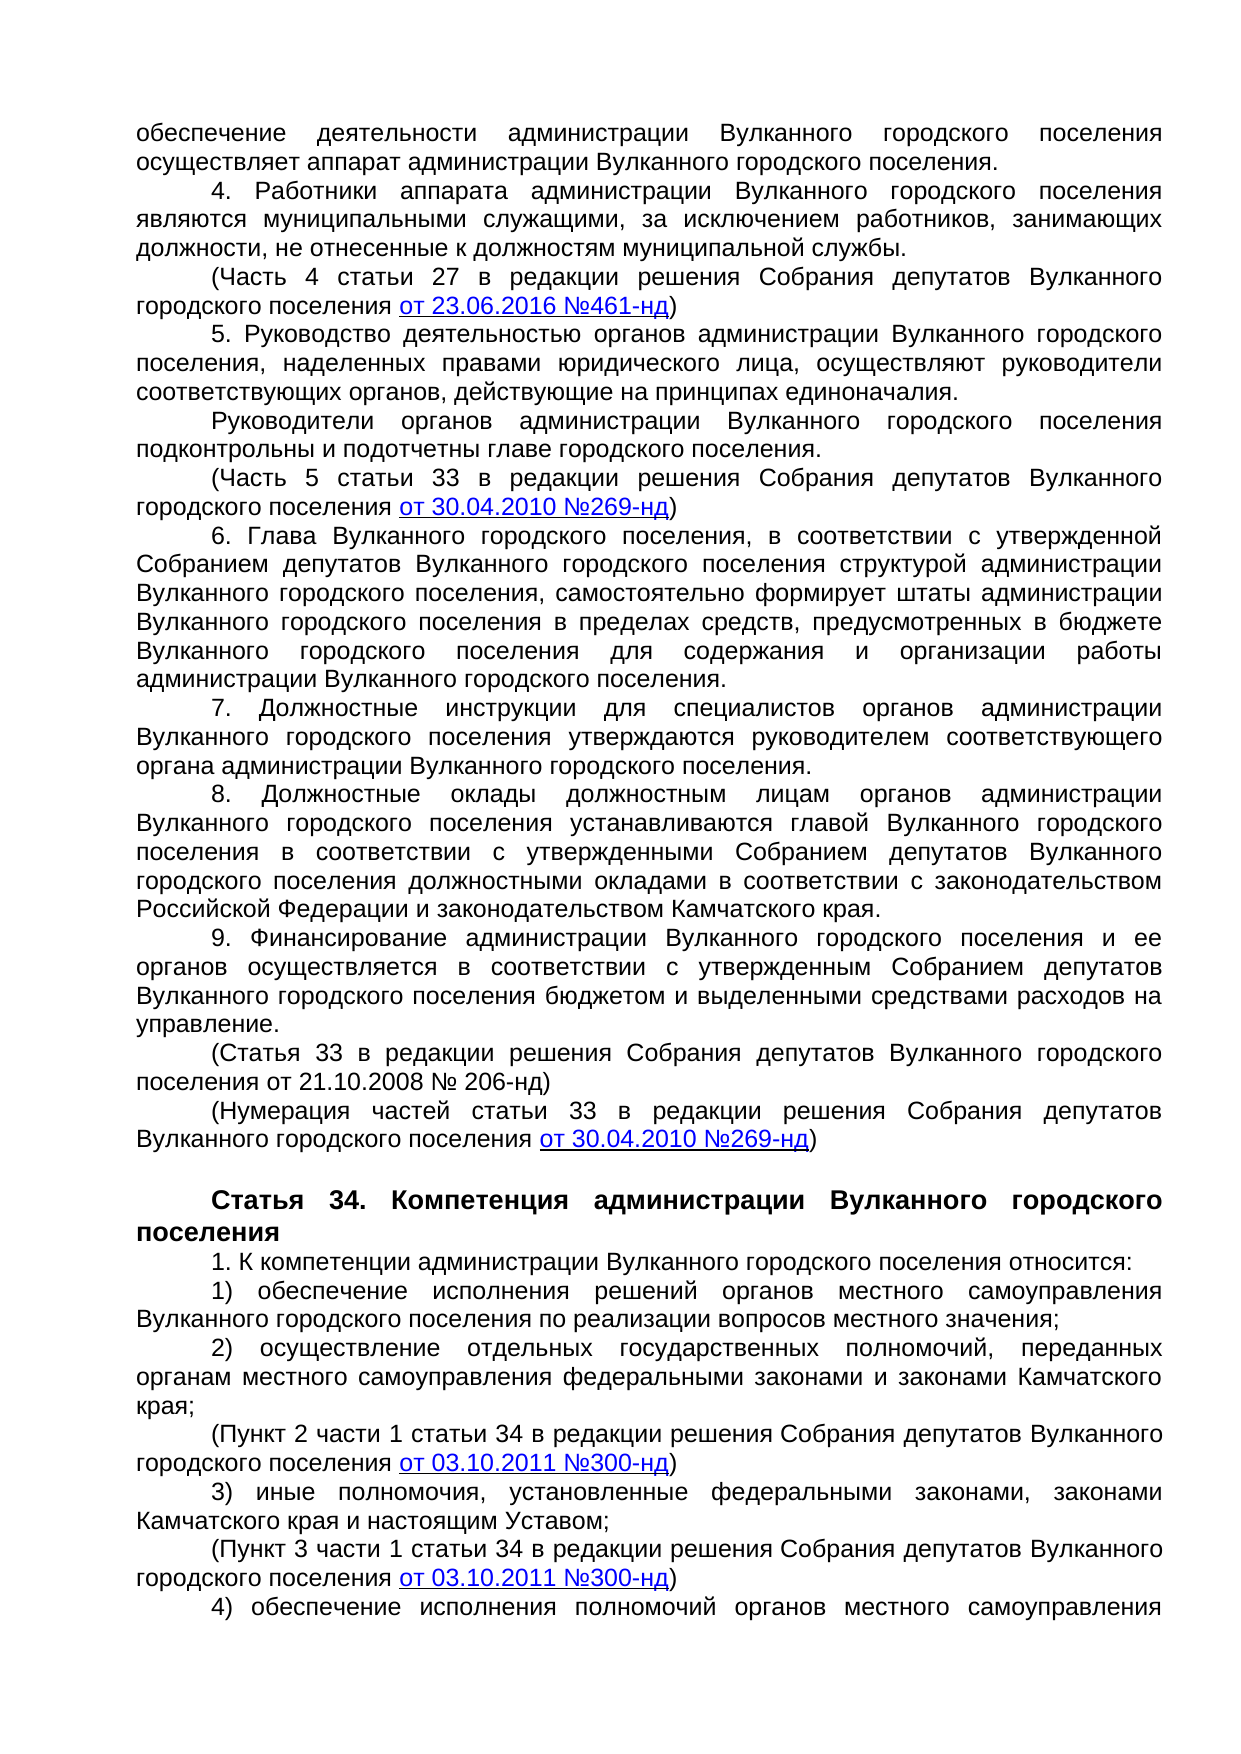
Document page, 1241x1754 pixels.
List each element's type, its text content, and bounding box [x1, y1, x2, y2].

text 1) обеспечение исполнения решений органов местного самоуправления Вулканного городского поселения по реализации вопросов местного значения; [136, 1276, 1163, 1333]
text 1. К компетенции администрации Вулканного городского поселения относится: [136, 1247, 1163, 1276]
text 7. Должностные инструкции для специалистов органов администрации Вулканного городского поселения утверждаются руководителем соответствующего органа администрации Вулканного городского поселения. [136, 693, 1163, 779]
text обеспечение деятельности администрации Вулканного городского поселения осуществляет аппарат администрации Вулканного городского поселения. [136, 118, 1163, 176]
text 5. Руководство деятельностью органов администрации Вулканного городского поселения, наделенных правами юридического лица, осуществляют руководители соответствующих органов, действующие на принципах единоначалия. [136, 319, 1163, 406]
text 2) осуществление отдельных государственных полномочий, переданных органам местного самоуправления федеральными законами и законами Камчатского края; [136, 1333, 1163, 1419]
text (Пункт 2 части 1 статьи 34 в редакции решения Собрания депутатов Вулканного городского поселения от 03.10.2011 №300-нд) [136, 1419, 1163, 1477]
text 9. Финансирование администрации Вулканного городского поселения и ее органов осуществляется в соответствии с утвержденным Собранием депутатов Вулканного городского поселения бюджетом и выделенными средствами расходов на управление. [136, 923, 1163, 1038]
text 4. Работники аппарата администрации Вулканного городского поселения являются муниципальными служащими, за исключением работников, занимающих должности, не отнесенные к должностям муниципальной службы. [136, 176, 1163, 262]
text Статья 34. Компетенция администрации Вулканного городского поселения [136, 1184, 1163, 1247]
text 4) обеспечение исполнения полномочий органов местного самоуправления [136, 1592, 1163, 1621]
text (Пункт 3 части 1 статьи 34 в редакции решения Собрания депутатов Вулканного городского поселения от 03.10.2011 №300-нд) [136, 1534, 1163, 1592]
text 8. Должностные оклады должностным лицам органов администрации Вулканного городского поселения устанавливаются главой Вулканного городского поселения в соответствии с утвержденными Собранием депутатов Вулканного городского поселения должностными окладами в соответствии с законодательством Российской Федерации и законодательством Камчатского края. [136, 779, 1163, 923]
text (Часть 5 статьи 33 в редакции решения Собрания депутатов Вулканного городского поселения от 30.04.2010 №269-нд) [136, 463, 1163, 521]
text 6. Глава Вулканного городского поселения, в соответствии с утвержденной Собранием депутатов Вулканного городского поселения структурой администрации Вулканного городского поселения, самостоятельно формирует штаты администрации Вулканного городского поселения в пределах средств, предусмотренных в бюджете Вулканного городского поселения для содержания и организации работы администрации Вулканного городского поселения. [136, 521, 1163, 693]
text (Нумерация частей статьи 33 в редакции решения Собрания депутатов Вулканного городского поселения от 30.04.2010 №269-нд) [136, 1096, 1163, 1153]
text (Часть 4 статьи 27 в редакции решения Собрания депутатов Вулканного городского поселения от 23.06.2016 №461-нд) [136, 262, 1163, 319]
text 3) иные полномочия, установленные федеральными законами, законами Камчатского края и настоящим Уставом; [136, 1477, 1163, 1534]
text (Статья 33 в редакции решения Собрания депутатов Вулканного городского поселения от 21.10.2008 № 206-нд) [136, 1038, 1163, 1096]
text Руководители органов администрации Вулканного городского поселения подконтрольны и подотчетны главе городского поселения. [136, 406, 1163, 463]
